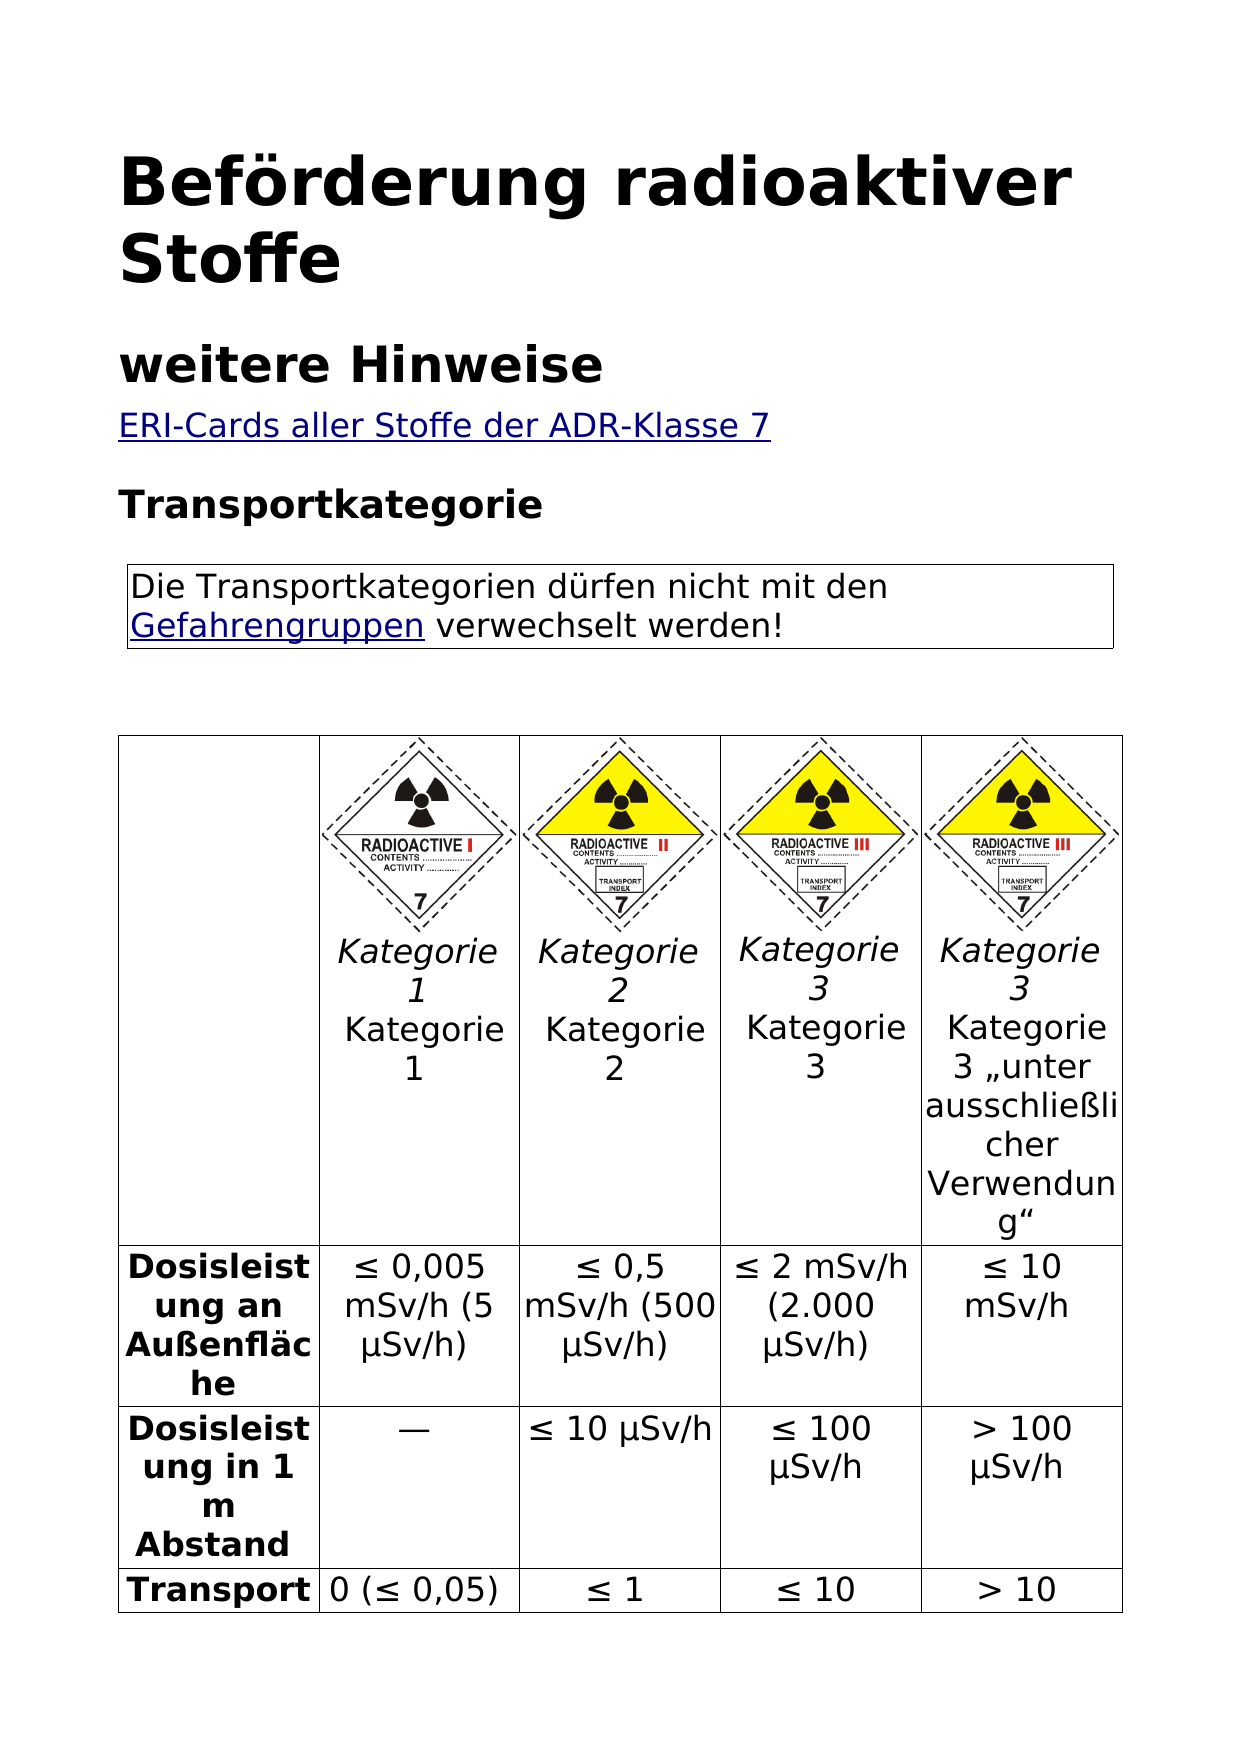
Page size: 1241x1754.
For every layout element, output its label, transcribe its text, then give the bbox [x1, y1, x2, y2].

table_cell ≤ 10 [721, 1569, 921, 1612]
table_cell ≤ 2 mSv/h (2.000 μSv/h) [721, 1246, 921, 1406]
table_cell — [320, 1407, 519, 1567]
table_cell ≤ 10 μSv/h [520, 1407, 720, 1567]
table_header Kategorie 1 [320, 736, 519, 1245]
table_cell Dosisleistung in 1 m Abstand [119, 1407, 319, 1567]
table_header Die Transportkategorien dürfen nicht mit den Gefahrengruppen verwechselt werden! [128, 565, 1113, 648]
table_header Kategorie 2 [520, 736, 720, 1245]
subtitle Transportkategorie [118, 483, 1122, 528]
table_cell ≤ 1 [520, 1569, 720, 1612]
subtitle weitere Hinweise [118, 336, 1122, 394]
table_cell ≤ 0,005 mSv/h (5 μSv/h) [320, 1246, 519, 1406]
subtitle Beförderung radioaktiver Stoffe [118, 143, 1122, 298]
table_cell Transport [119, 1569, 319, 1612]
table_cell > 100 µSv/h [922, 1407, 1122, 1567]
picture [321, 737, 517, 933]
table_cell 0 (≤ 0,05) [320, 1569, 519, 1612]
table_header Kategorie 3 „unter ausschließlicher Verwendung“ [922, 736, 1122, 1245]
table_cell Dosisleistung an Außenfläche [119, 1246, 319, 1406]
picture [522, 737, 718, 933]
text ERI-Cards aller Stoffe der ADR-Klasse 7 [118, 407, 1122, 445]
picture [924, 737, 1120, 931]
table_cell ≤ 10 mSv/h [922, 1246, 1122, 1406]
picture [723, 737, 919, 931]
table_cell ≤ 0,5 mSv/h (500 μSv/h) [520, 1246, 720, 1406]
table_cell > 10 [922, 1569, 1122, 1612]
table_header [119, 736, 319, 1245]
table_header Kategorie 3 [721, 736, 921, 1245]
table_cell ≤ 100 μSv/h [721, 1407, 921, 1567]
